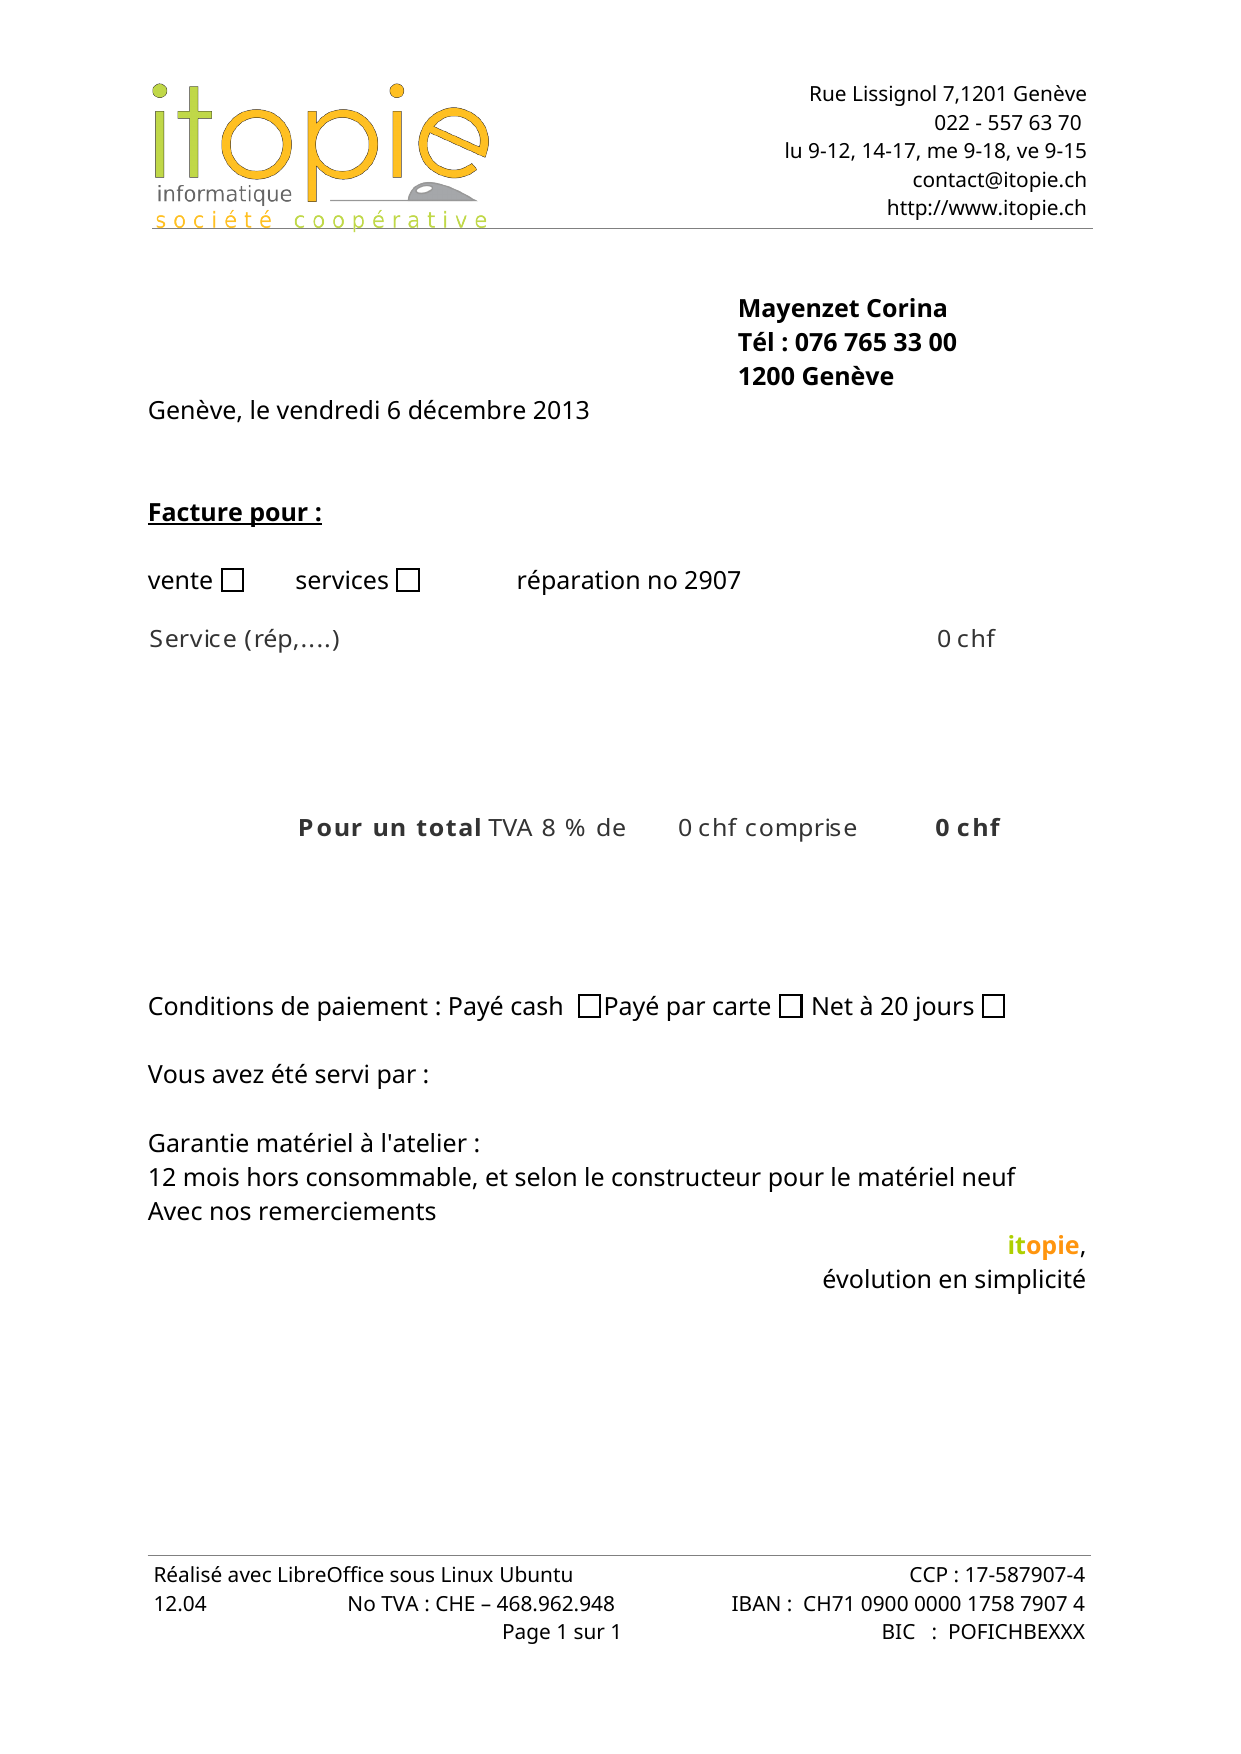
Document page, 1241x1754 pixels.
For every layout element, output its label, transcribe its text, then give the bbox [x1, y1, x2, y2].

text Vous avez été servi par : [148, 1057, 1093, 1091]
text 12 mois hors consommable, et selon le constructeur pour le matériel neuf [148, 1159, 1093, 1193]
text Conditions de paiement : Payé cash Payé par carte Net à 20 jours [148, 989, 1093, 1023]
text Tél : 076 765 33 00 [148, 324, 1093, 358]
text Facture pour : [148, 495, 1093, 529]
text Garantie matériel à l'atelier : [148, 1125, 1093, 1159]
text Avec nos remerciements [148, 1193, 1093, 1227]
picture [138, 72, 500, 244]
text Mayenzet Corina [148, 290, 1093, 324]
text évolution en simplicité [148, 1262, 1093, 1296]
text Genève, le vendredi 6 décembre 2013 [148, 392, 1093, 427]
text itopie, [148, 1227, 1093, 1262]
text vente services réparation no 2907 [148, 563, 1093, 597]
text 1200 Genève [148, 358, 1093, 392]
